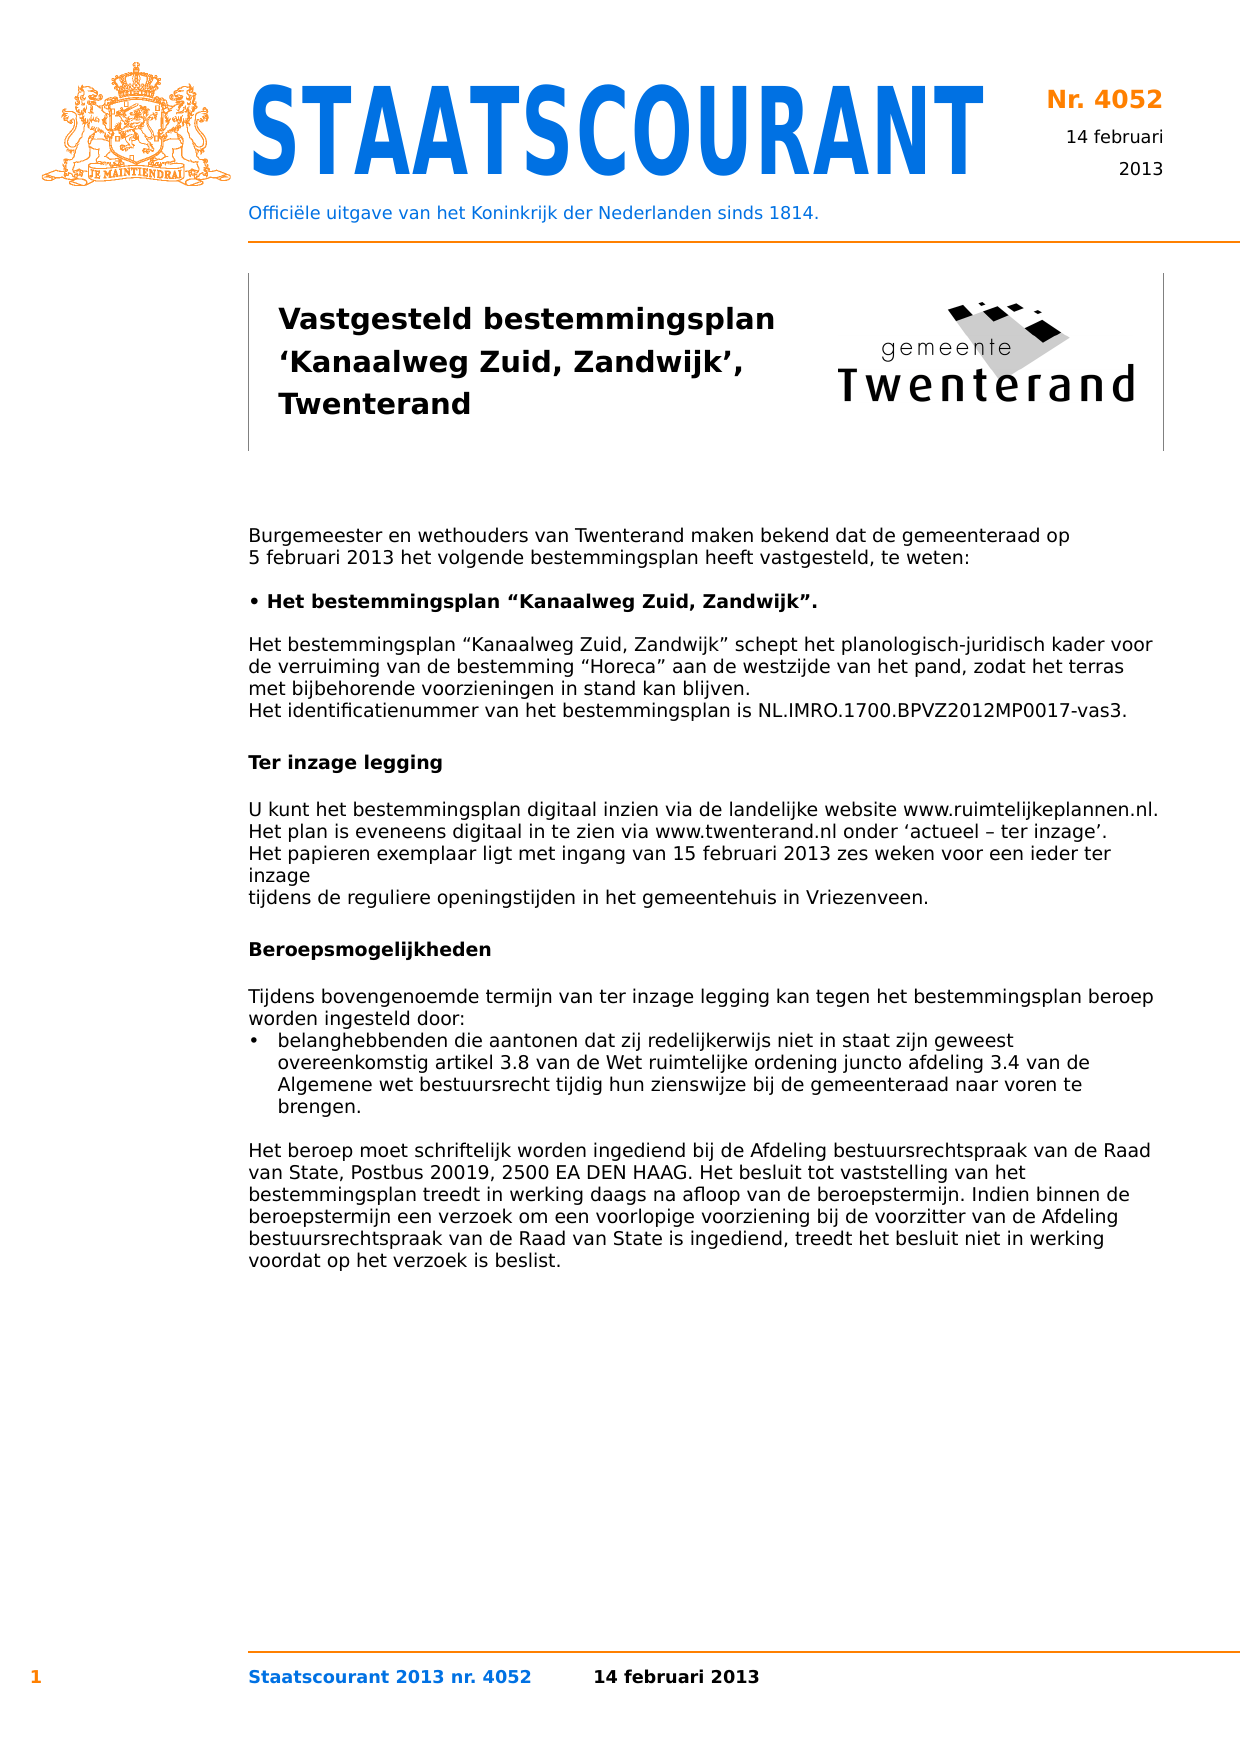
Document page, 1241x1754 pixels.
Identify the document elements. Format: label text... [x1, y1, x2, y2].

text tijdens de reguliere openingstijden in het gemeentehuis in Vriezenveen. [248, 887, 1163, 909]
table_cell 14 februari [998, 121, 1240, 153]
subtitle Ter inzage legging [248, 752, 1163, 774]
table_header STAATSCOURANT [248, 62, 998, 203]
text Burgemeester en wethouders van Twenterand maken bekend dat de gemeenteraad op 5 februari 2013 het volgende bestemmingsplan heeft vastgesteld, te weten: [248, 525, 1163, 569]
subtitle Beroepsmogelijkheden [248, 939, 1163, 961]
text Het papieren exemplaar ligt met ingang van 15 februari 2013 zes weken voor een ieder ter inzage [248, 843, 1163, 887]
table_header [25, 62, 248, 241]
table_header Nr. 4052 [998, 62, 1240, 121]
text • belanghebbenden die aantonen dat zij redelijkerwijs niet in staat zijn geweest overeenkomstig artikel 3.8 van de Wet ruimtelijke ordening juncto afdeling 3.4 van de Algemene wet bestuursrecht tijdig hun zienswijze bij de gemeenteraad naar voren te brengen. [248, 1030, 1163, 1118]
picture [41, 62, 231, 186]
text • Het bestemmingsplan “Kanaalweg Zuid, Zandwijk”. [248, 591, 1163, 612]
text Tijdens bovengenoemde termijn van ter inzage legging kan tegen het bestemmingsplan beroep worden ingesteld door: [248, 986, 1163, 1030]
text Het beroep moet schriftelijk worden ingediend bij de Afdeling bestuursrechtspraak van de Raad van State, Postbus 20019, 2500 EA DEN HAAG. Het besluit tot vaststelling van het bestemmingsplan treedt in werking daags na afloop van de beroepstermijn. Indien binnen de beroepstermijn een verzoek om een voorlopige voorziening bij de voorzitter van de Afdeling bestuursrechtspraak van de Raad van State is ingediend, treedt het besluit niet in werking voordat op het verzoek is beslist. [248, 1140, 1163, 1272]
table_cell 2013 [998, 153, 1240, 203]
subtitle Vastgesteld bestemmingsplan ‘Kanaalweg Zuid, Zandwijk’, Twenterand [249, 273, 1163, 451]
text Het bestemmingsplan “Kanaalweg Zuid, Zandwijk” schept het planologisch-juridisch kader voor de verruiming van de bestemming “Horeca” aan de westzijde van het pand, zodat het terras met bijbehorende voorzieningen in stand kan blijven. [248, 634, 1163, 700]
picture [838, 302, 1134, 403]
text U kunt het bestemmingsplan digitaal inzien via de landelijke website www.ruimtelijkeplannen.nl. Het plan is eveneens digitaal in te zien via www.twenterand.nl onder ‘actueel – ter inzage’. [248, 799, 1163, 843]
text Het identificatienummer van het bestemmingsplan is NL.IMRO.1700.BPVZ2012MP0017-vas3. [248, 700, 1163, 722]
table_cell Officiële uitgave van het Koninkrijk der Nederlanden sinds 1814. [248, 203, 1240, 241]
